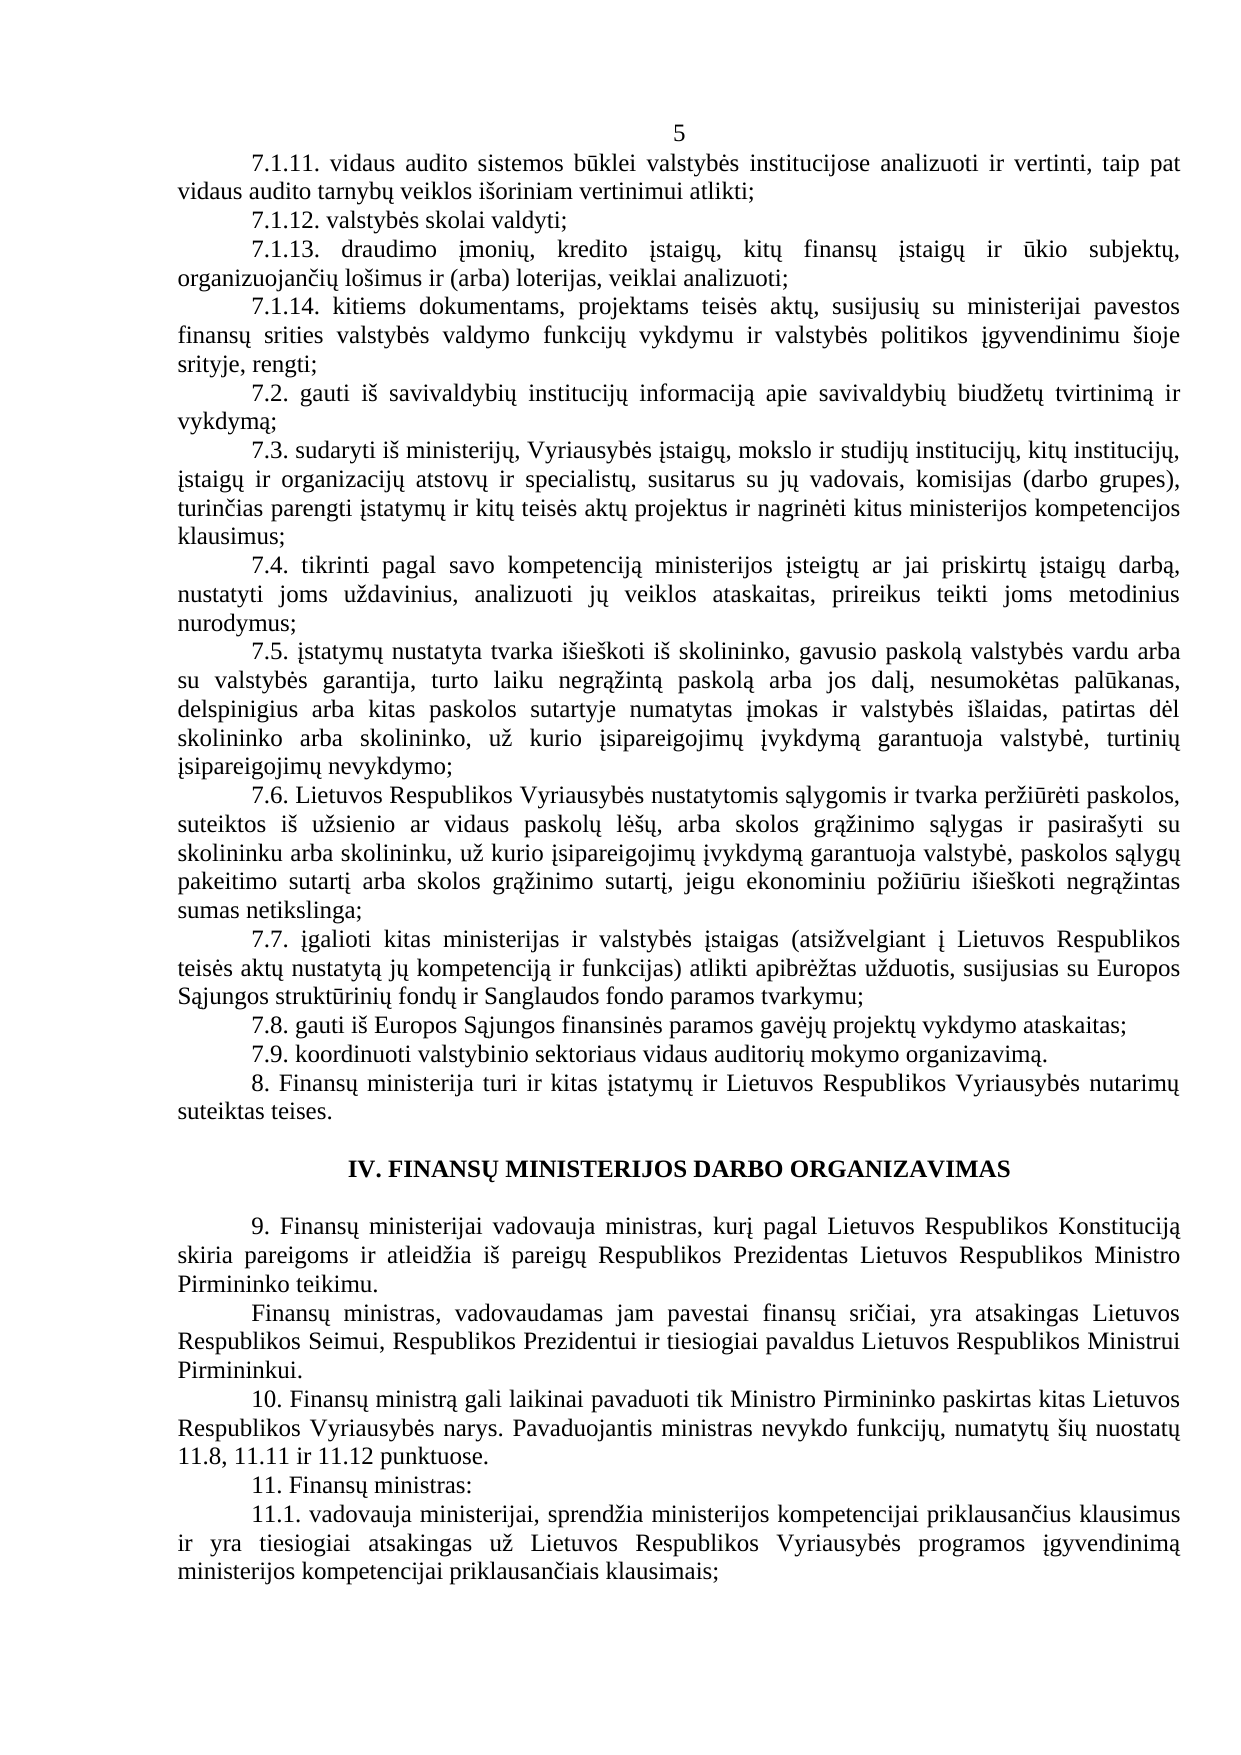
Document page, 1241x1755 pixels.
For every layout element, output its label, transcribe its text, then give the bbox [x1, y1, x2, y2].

text 7.8. gauti iš Europos Sąjungos finansinės paramos gavėjų projektų vykdymo ataskaitas; [177, 1010, 1181, 1039]
text Finansų ministras, vadovaudamas jam pavestai finansų sričiai, yra atsakingas Lietuvos Respublikos Seimui, Respublikos Prezidentui ir tiesiogiai pavaldus Lietuvos Respublikos Ministrui Pirmininkui. [177, 1298, 1181, 1384]
text IV. FINANSŲ MINISTERIJOS DARBO ORGANIZAVIMAS [177, 1154, 1181, 1183]
text 7.1.11. vidaus audito sistemos būklei valstybės institucijose analizuoti ir vertinti, taip pat vidaus audito tarnybų veiklos išoriniam vertinimui atlikti; [177, 148, 1181, 205]
text 7.3. sudaryti iš ministerijų, Vyriausybės įstaigų, mokslo ir studijų institucijų, kitų institucijų, įstaigų ir organizacijų atstovų ir specialistų, susitarus su jų vadovais, komisijas (darbo grupes), turinčias parengti įstatymų ir kitų teisės aktų projektus ir nagrinėti kitus ministerijos kompetencijos klausimus; [177, 435, 1181, 550]
text 11.1. vadovauja ministerijai, sprendžia ministerijos kompetencijai priklausančius klausimus ir yra tiesiogiai atsakingas už Lietuvos Respublikos Vyriausybės programos įgyvendinimą ministerijos kompetencijai priklausančiais klausimais; [177, 1499, 1181, 1585]
text 10. Finansų ministrą gali laikinai pavaduoti tik Ministro Pirmininko paskirtas kitas Lietuvos Respublikos Vyriausybės narys. Pavaduojantis ministras nevykdo funkcijų, numatytų šių nuostatų 11.8, 11.11 ir 11.12 punktuose. [177, 1384, 1181, 1470]
text 7.1.13. draudimo įmonių, kredito įstaigų, kitų finansų įstaigų ir ūkio subjektų, organizuojančių lošimus ir (arba) loterijas, veiklai analizuoti; [177, 234, 1181, 291]
text 7.9. koordinuoti valstybinio sektoriaus vidaus auditorių mokymo organizavimą. [177, 1039, 1181, 1068]
text 8. Finansų ministerija turi ir kitas įstatymų ir Lietuvos Respublikos Vyriausybės nutarimų suteiktas teises. [177, 1068, 1181, 1125]
text 7.1.14. kitiems dokumentams, projektams teisės aktų, susijusių su ministerijai pavestos finansų srities valstybės valdymo funkcijų vykdymu ir valstybės politikos įgyvendinimu šioje srityje, rengti; [177, 291, 1181, 378]
text 11. Finansų ministras: [177, 1470, 1181, 1499]
text 7.1.12. valstybės skolai valdyti; [177, 205, 1181, 234]
text 7.4. tikrinti pagal savo kompetenciją ministerijos įsteigtų ar jai priskirtų įstaigų darbą, nustatyti joms uždavinius, analizuoti jų veiklos ataskaitas, prireikus teikti joms metodinius nurodymus; [177, 550, 1181, 636]
text 9. Finansų ministerijai vadovauja ministras, kurį pagal Lietuvos Respublikos Konstituciją skiria pareigoms ir atleidžia iš pareigų Respublikos Prezidentas Lietuvos Respublikos Ministro Pirmininko teikimu. [177, 1211, 1181, 1298]
text 7.5. įstatymų nustatyta tvarka išieškoti iš skolininko, gavusio paskolą valstybės vardu arba su valstybės garantija, turto laiku negrąžintą paskolą arba jos dalį, nesumokėtas palūkanas, delspinigius arba kitas paskolos sutartyje numatytas įmokas ir valstybės išlaidas, patirtas dėl skolininko arba skolininko, už kurio įsipareigojimų įvykdymą garantuoja valstybė, turtinių įsipareigojimų nevykdymo; [177, 636, 1181, 780]
text 7.6. Lietuvos Respublikos Vyriausybės nustatytomis sąlygomis ir tvarka peržiūrėti paskolos, suteiktos iš užsienio ar vidaus paskolų lėšų, arba skolos grąžinimo sąlygas ir pasirašyti su skolininku arba skolininku, už kurio įsipareigojimų įvykdymą garantuoja valstybė, paskolos sąlygų pakeitimo sutartį arba skolos grąžinimo sutartį, jeigu ekonominiu požiūriu išieškoti negrąžintas sumas netikslinga; [177, 780, 1181, 924]
text 7.2. gauti iš savivaldybių institucijų informaciją apie savivaldybių biudžetų tvirtinimą ir vykdymą; [177, 378, 1181, 435]
text 7.7. įgalioti kitas ministerijas ir valstybės įstaigas (atsižvelgiant į Lietuvos Respublikos teisės aktų nustatytą jų kompetenciją ir funkcijas) atlikti apibrėžtas užduotis, susijusias su Europos Sąjungos struktūrinių fondų ir Sanglaudos fondo paramos tvarkymu; [177, 924, 1181, 1010]
